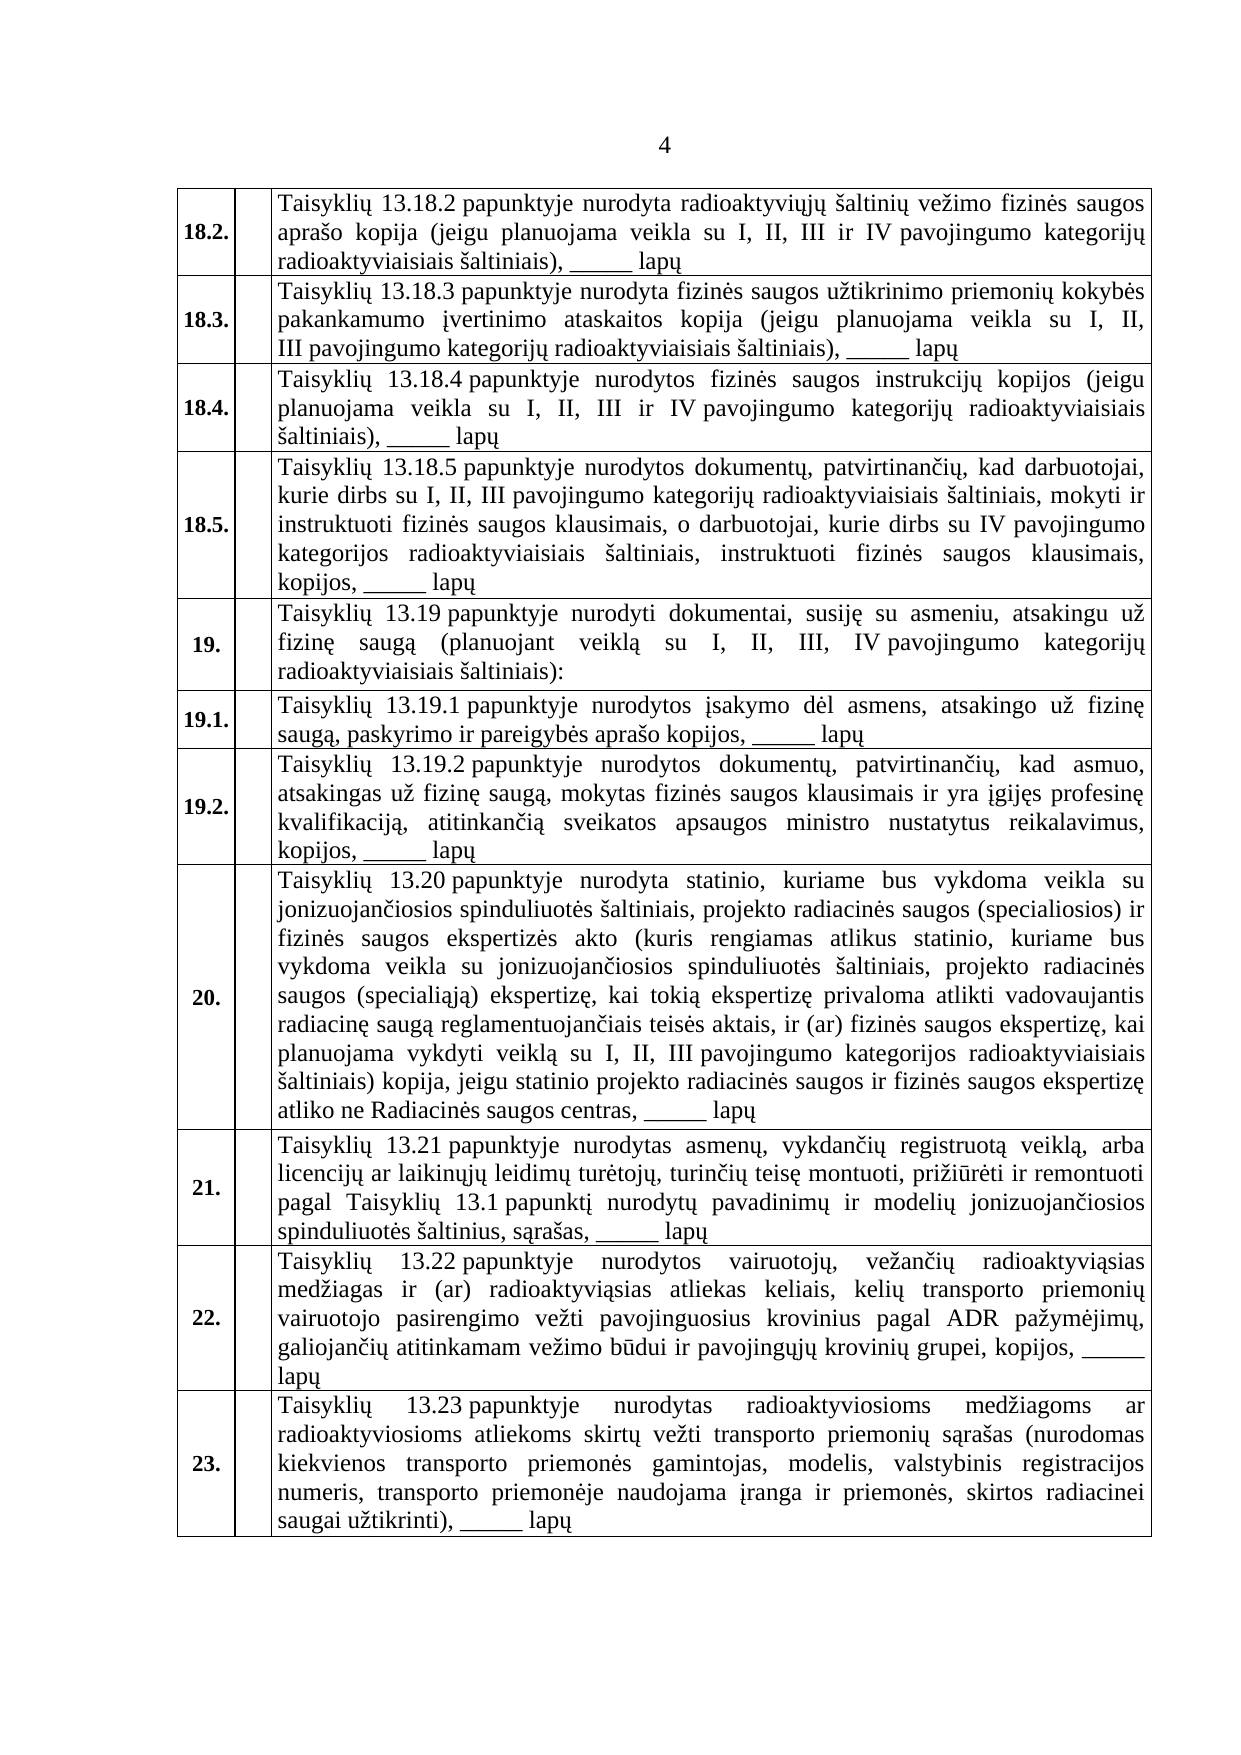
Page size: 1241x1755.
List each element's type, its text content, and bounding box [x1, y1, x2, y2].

table_cell 22. [178, 1246, 234, 1389]
table_cell [236, 452, 271, 597]
table_cell 18.5. [178, 452, 234, 597]
table_cell Taisyklių 13.18.5 papunktyje nurodytos dokumentų, patvirtinančių, kad darbuotojai, kurie dirbs su I, II, III pavojingumo kategorijų radioaktyviaisiais šaltiniais, mokyti ir instruktuoti fizinės saugos klausimais, o darbuotojai, kurie dirbs su IV pavojingumo kategorijos radioaktyviaisiais šaltiniais, instruktuoti fizinės saugos klausimais, kopijos, _____ lapų [272, 452, 1151, 597]
table_cell Taisyklių 13.19.2 papunktyje nurodytos dokumentų, patvirtinančių, kad asmuo, atsakingas už fizinę saugą, mokytas fizinės saugos klausimais ir yra įgijęs profesinę kvalifikaciją, atitinkančią sveikatos apsaugos ministro nustatytus reikalavimus, kopijos, _____ lapų [272, 749, 1151, 864]
table_cell Taisyklių 13.18.3 papunktyje nurodyta fizinės saugos užtikrinimo priemonių kokybės pakankamumo įvertinimo ataskaitos kopija (jeigu planuojama veikla su I, II, III pavojingumo kategorijų radioaktyviaisiais šaltiniais), _____ lapų [272, 276, 1151, 363]
table_cell Taisyklių 13.19.1 papunktyje nurodytos įsakymo dėl asmens, atsakingo už fizinę saugą, paskyrimo ir pareigybės aprašo kopijos, _____ lapų [272, 691, 1151, 748]
table_cell [236, 189, 271, 275]
table_cell [236, 749, 271, 864]
table_cell [236, 599, 271, 689]
table_cell 18.3. [178, 276, 234, 363]
table_cell Taisyklių 13.22 papunktyje nurodytos vairuotojų, vežančių radioaktyviąsias medžiagas ir (ar) radioaktyviąsias atliekas keliais, kelių transporto priemonių vairuotojo pasirengimo vežti pavojinguosius krovinius pagal ADR pažymėjimų, galiojančių atitinkamam vežimo būdui ir pavojingųjų krovinių grupei, kopijos, _____ lapų [272, 1246, 1151, 1389]
table_cell Taisyklių 13.18.4 papunktyje nurodytos fizinės saugos instrukcijų kopijos (jeigu planuojama veikla su I, II, III ir IV pavojingumo kategorijų radioaktyviaisiais šaltiniais), _____ lapų [272, 364, 1151, 451]
table_cell [236, 364, 271, 451]
table_cell [236, 1246, 271, 1389]
table_cell Taisyklių 13.21 papunktyje nurodytas asmenų, vykdančių registruotą veiklą, arba licencijų ar laikinųjų leidimų turėtojų, turinčių teisę montuoti, prižiūrėti ir remontuoti pagal Taisyklių 13.1 papunktį nurodytų pavadinimų ir modelių jonizuojančiosios spinduliuotės šaltinius, sąrašas, _____ lapų [272, 1130, 1151, 1245]
table_cell Taisyklių 13.19 papunktyje nurodyti dokumentai, susiję su asmeniu, atsakingu už fizinę saugą (planuojant veiklą su I, II, III, IV pavojingumo kategorijų radioaktyviaisiais šaltiniais): [272, 599, 1151, 689]
table_cell [236, 1391, 271, 1536]
table_cell 19. [178, 599, 234, 689]
table_cell 21. [178, 1130, 234, 1245]
table_cell 18.4. [178, 364, 234, 451]
table_cell Taisyklių 13.23 papunktyje nurodytas radioaktyviosioms medžiagoms ar radioaktyviosioms atliekoms skirtų vežti transporto priemonių sąrašas (nurodomas kiekvienos transporto priemonės gamintojas, modelis, valstybinis registracijos numeris, transporto priemonėje naudojama įranga ir priemonės, skirtos radiacinei saugai užtikrinti), _____ lapų [272, 1391, 1151, 1536]
table_cell 23. [178, 1391, 234, 1536]
table_cell [236, 865, 271, 1129]
table_cell [236, 276, 271, 363]
table_cell 19.2. [178, 749, 234, 864]
table_cell 19.1. [178, 691, 234, 748]
table_cell [236, 1130, 271, 1245]
table_cell Taisyklių 13.18.2 papunktyje nurodyta radioaktyviųjų šaltinių vežimo fizinės saugos aprašo kopija (jeigu planuojama veikla su I, II, III ir IV pavojingumo kategorijų radioaktyviaisiais šaltiniais), _____ lapų [272, 189, 1151, 275]
table_cell 20. [178, 865, 234, 1129]
table_cell 18.2. [178, 189, 234, 275]
table_cell [236, 691, 271, 748]
table_cell Taisyklių 13.20 papunktyje nurodyta statinio, kuriame bus vykdoma veikla su jonizuojančiosios spinduliuotės šaltiniais, projekto radiacinės saugos (specialiosios) ir fizinės saugos ekspertizės akto (kuris rengiamas atlikus statinio, kuriame bus vykdoma veikla su jonizuojančiosios spinduliuotės šaltiniais, projekto radiacinės saugos (specialiąją) ekspertizę, kai tokią ekspertizę privaloma atlikti vadovaujantis radiacinę saugą reglamentuojančiais teisės aktais, ir (ar) fizinės saugos ekspertizę, kai planuojama vykdyti veiklą su I, II, III pavojingumo kategorijos radioaktyviaisiais šaltiniais) kopija, jeigu statinio projekto radiacinės saugos ir fizinės saugos ekspertizę atliko ne Radiacinės saugos centras, _____ lapų [272, 865, 1151, 1129]
